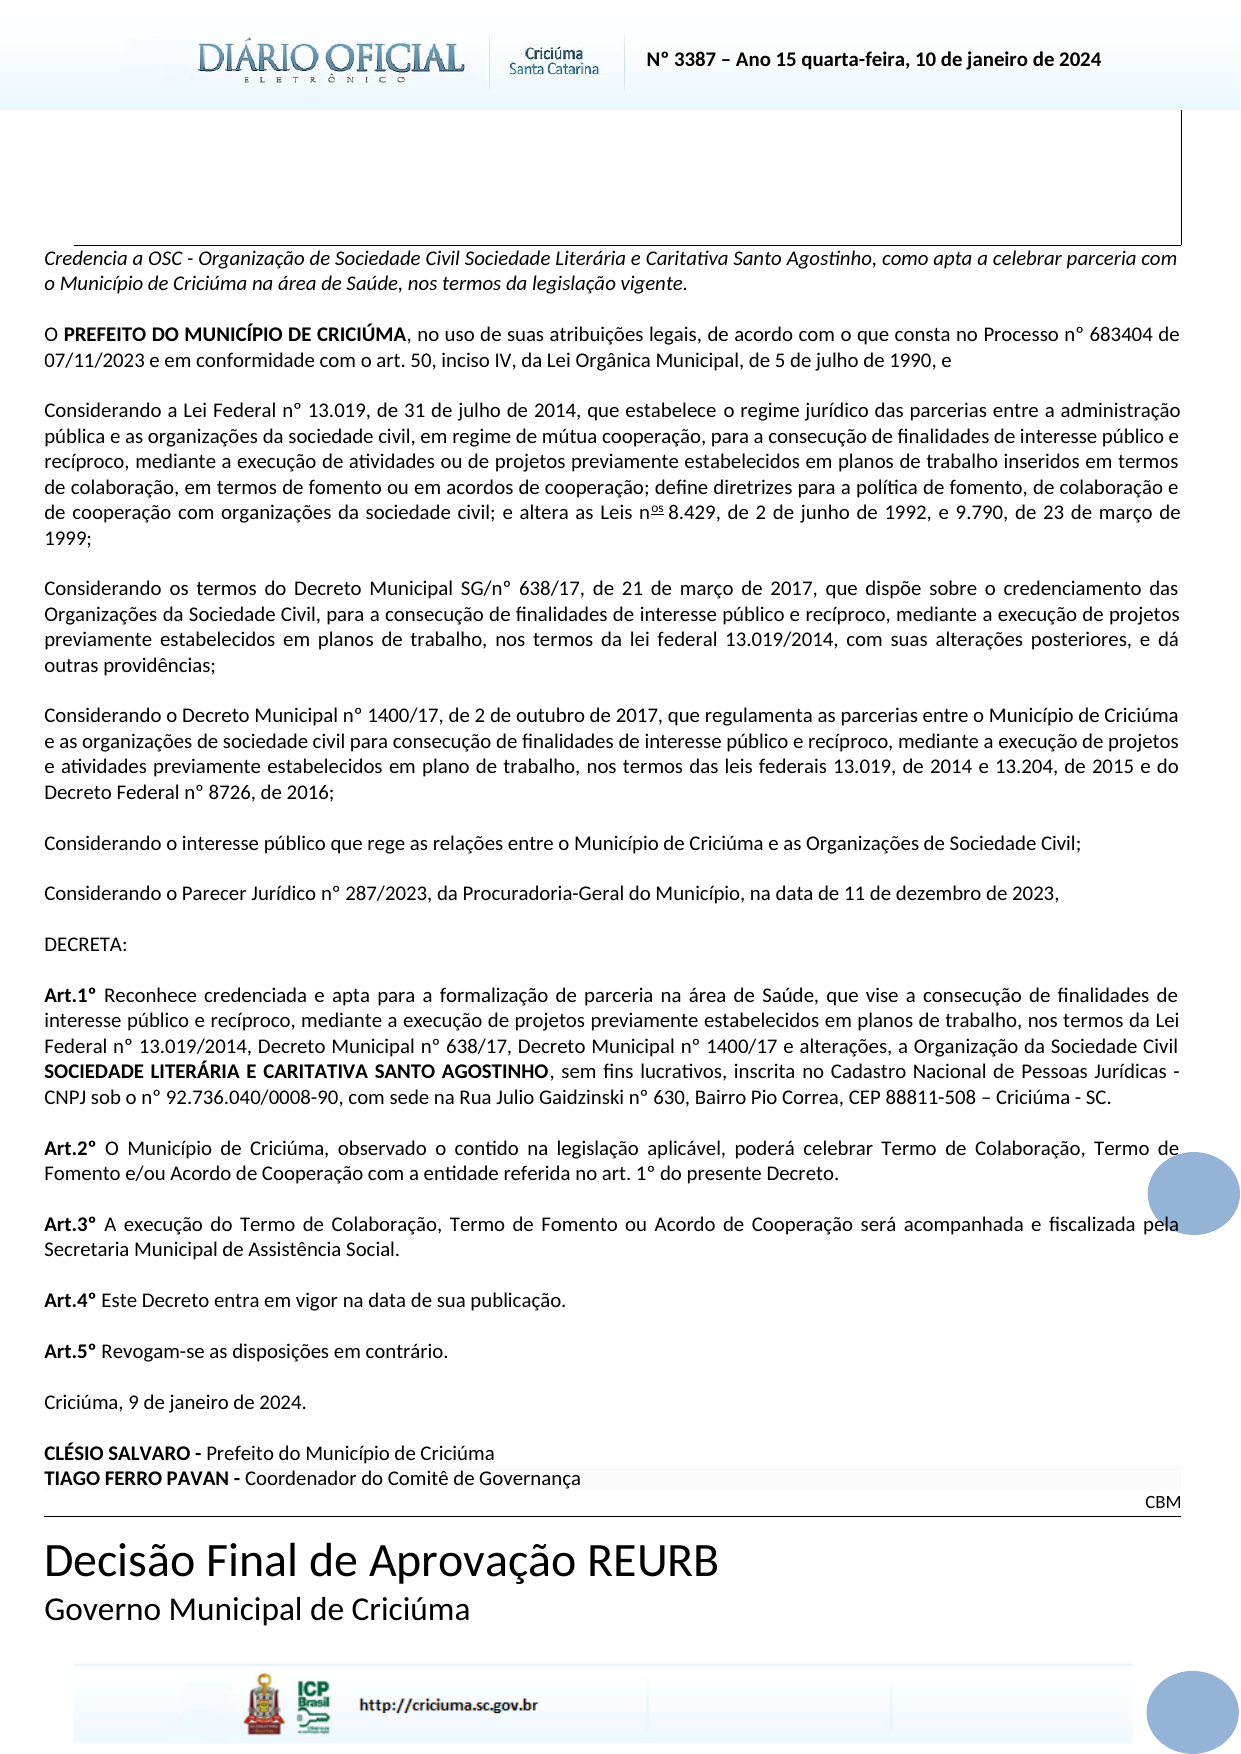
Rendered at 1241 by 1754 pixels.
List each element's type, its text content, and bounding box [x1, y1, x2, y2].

text Criciúma, 9 de janeiro de 2024. [44, 1389, 1181, 1414]
text Considerando o interesse público que rege as relações entre o Município de Criciúma e as Organizações de Sociedade Civil; [44, 830, 1181, 855]
text Art.2º O Município de Criciúma, observado o contido na legislação aplicável, poderá celebrar Termo de Colaboração, Termo de Fomento e/ou Acordo de Cooperação com a entidade referida no art. 1º do presente Decreto. [44, 1135, 1181, 1186]
text DECRETA: [44, 931, 1181, 957]
text TIAGO FERRO PAVAN - Coordenador do Comitê de Governança [44, 1465, 1181, 1491]
text CLÉSIO SALVARO - Prefeito do Município de Criciúma [44, 1440, 1181, 1465]
text Considerando o Decreto Municipal nº 1400/17, de 2 de outubro de 2017, que regulamenta as parcerias entre o Município de Criciúma e as organizações de sociedade civil para consecução de finalidades de interesse público e recíproco, mediante a execução de projetos e atividades previamente estabelecidos em plano de trabalho, nos termos das leis federais 13.019, de 2014 e 13.204, de 2015 e do Decreto Federal nº 8726, de 2016; [44, 703, 1181, 804]
text Considerando os termos do Decreto Municipal SG/nº 638/17, de 21 de março de 2017, que dispõe sobre o credenciamento das Organizações da Sociedade Civil, para a consecução de finalidades de interesse público e recíproco, mediante a execução de projetos previamente estabelecidos em planos de trabalho, nos termos da lei federal 13.019/2014, com suas alterações posteriores, e dá outras providências; [44, 576, 1181, 677]
text Art.1º Reconhece credenciada e apta para a formalização de parceria na área de Saúde, que vise a consecução de finalidades de interesse público e recíproco, mediante a execução de projetos previamente estabelecidos em planos de trabalho, nos termos da Lei Federal nº 13.019/2014, Decreto Municipal nº 638/17, Decreto Municipal nº 1400/17 e alterações, a Organização da Sociedade Civil SOCIEDADE LITERÁRIA E CARITATIVA SANTO AGOSTINHO, sem fins lucrativos, inscrita no Cadastro Nacional de Pessoas Jurídicas - CNPJ sob o nº 92.736.040/0008-90, com sede na Rua Julio Gaidzinski nº 630, Bairro Pio Correa, CEP 88811-508 – Criciúma - SC. [44, 982, 1181, 1109]
text Decisão Final de Aprovação REURB [44, 1529, 1181, 1588]
text CBM [44, 1491, 1181, 1516]
text O PREFEITO DO MUNICÍPIO DE CRICIÚMA, no uso de suas atribuições legais, de acordo com o que consta no Processo nº 683404 de 07/11/2023 e em conformidade com o art. 50, inciso IV, da Lei Orgânica Municipal, de 5 de julho de 1990, e [44, 321, 1181, 372]
text Art.4º Este Decreto entra em vigor na data de sua publicação. [44, 1287, 1181, 1313]
text Considerando o Parecer Jurídico nº 287/2023, da Procuradoria-Geral do Município, na data de 11 de dezembro de 2023, [44, 881, 1181, 906]
text Governo Municipal de Criciúma [44, 1588, 1181, 1629]
text Art.5º Revogam-se as disposições em contrário. [44, 1338, 1181, 1363]
text Credencia a OSC - Organização de Sociedade Civil Sociedade Literária e Caritativa Santo Agostinho, como apta a celebrar parceria com o Município de Criciúma na área de Saúde, nos termos da legislação vigente. [44, 245, 1181, 296]
text Art.3º A execução do Termo de Colaboração, Termo de Fomento ou Acordo de Cooperação será acompanhada e fiscalizada pela Secretaria Municipal de Assistência Social. [44, 1211, 1181, 1262]
text Considerando a Lei Federal nº 13.019, de 31 de julho de 2014, que estabelece o regime jurídico das parcerias entre a administração pública e as organizações da sociedade civil, em regime de mútua cooperação, para a consecução de finalidades de interesse público e recíproco, mediante a execução de atividades ou de projetos previamente estabelecidos em planos de trabalho inseridos em termos de colaboração, em termos de fomento ou em acordos de cooperação; define diretrizes para a política de fomento, de colaboração e de cooperação com organizações da sociedade civil; e altera as Leis nos 8.429, de 2 de junho de 1992, e 9.790, de 23 de março de 1999; [44, 398, 1181, 550]
